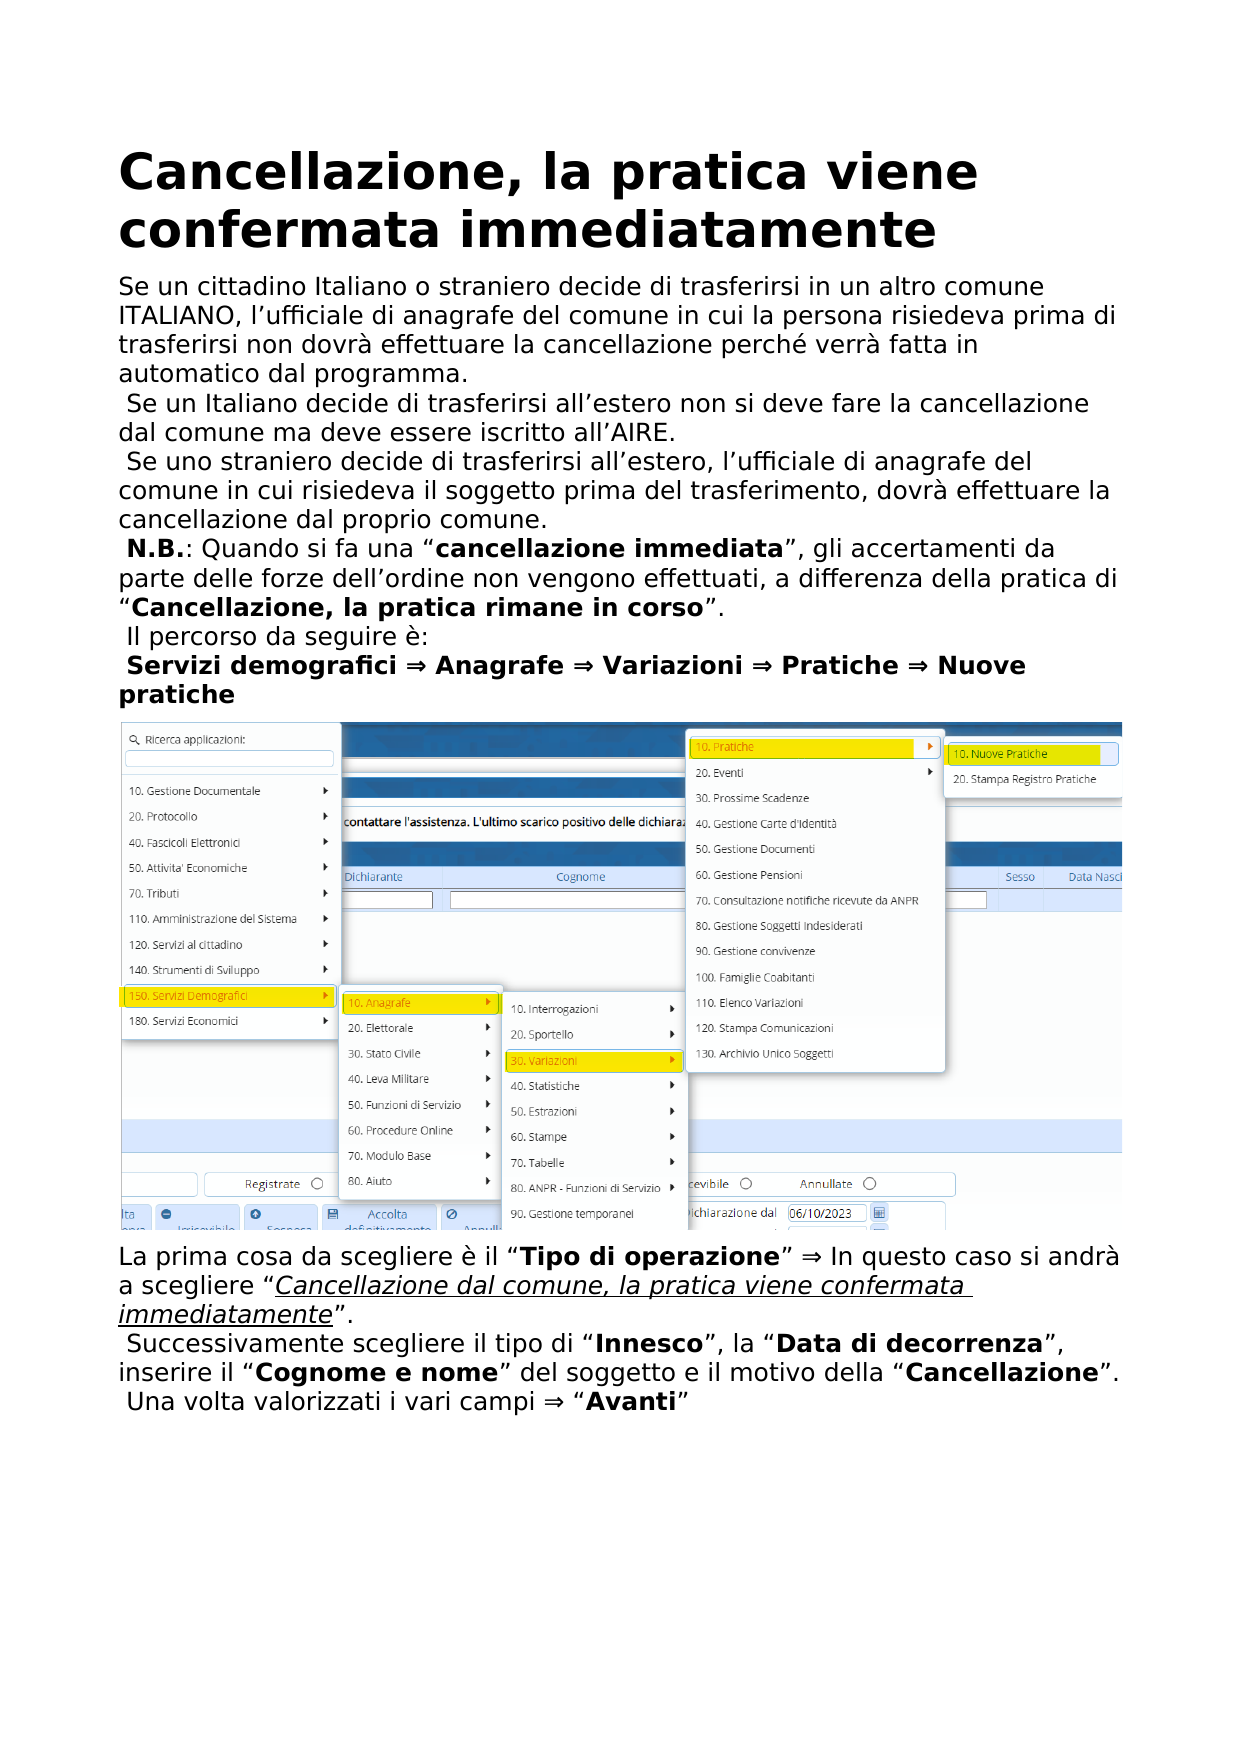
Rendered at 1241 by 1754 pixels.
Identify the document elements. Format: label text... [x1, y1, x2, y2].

subtitle Cancellazione, la pratica viene confermata immediatamente [118, 143, 1122, 259]
text La prima cosa da scegliere è il “Tipo di operazione” ⇒ In questo caso si andrà a scegliere “Cancellazione dal comune, la pratica viene confermata immediatamente”. Successivamente scegliere il tipo di “Innesco”, la “Data di decorrenza”, inserire il “Cognome e nome” del soggetto e il motivo della “Cancellazione”. Una volta valorizzati i vari campi ⇒ “Avanti” [118, 1242, 1122, 1417]
picture [118, 722, 1123, 1230]
text Se un cittadino Italiano o straniero decide di trasferirsi in un altro comune ITALIANO, l’ufficiale di anagrafe del comune in cui la persona risiedeva prima di trasferirsi non dovrà effettuare la cancellazione perché verrà fatta in automatico dal programma. Se un Italiano decide di trasferirsi all’estero non si deve fare la cancellazione dal comune ma deve essere iscritto all’AIRE. Se uno straniero decide di trasferirsi all’estero, l’ufficiale di anagrafe del comune in cui risiedeva il soggetto prima del trasferimento, dovrà effettuare la cancellazione dal proprio comune. N.B.: Quando si fa una “cancellazione immediata”, gli accertamenti da parte delle forze dell’ordine non vengono effettuati, a differenza della pratica di “Cancellazione, la pratica rimane in corso”. Il percorso da seguire è: Servizi demografici ⇒ Anagrafe ⇒ Variazioni ⇒ Pratiche ⇒ Nuove pratiche [118, 272, 1122, 709]
